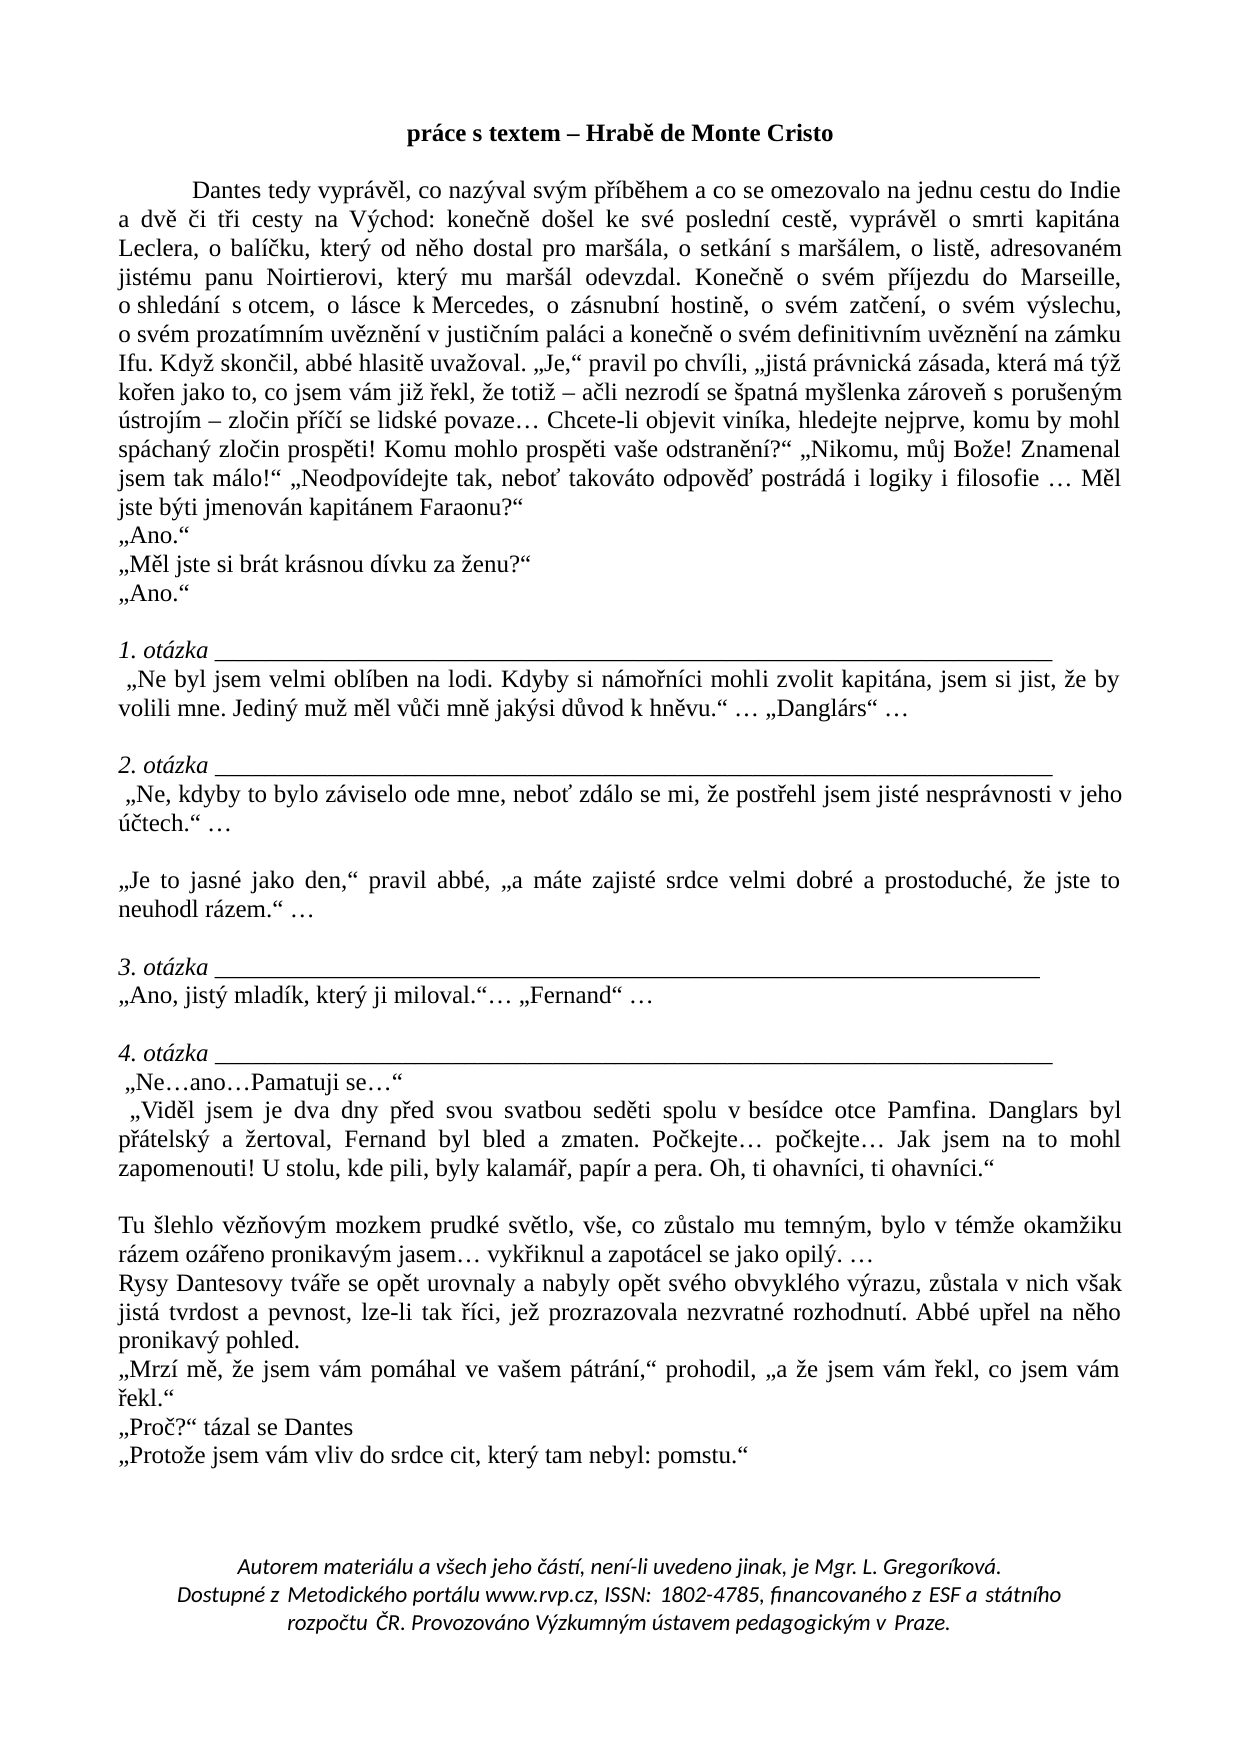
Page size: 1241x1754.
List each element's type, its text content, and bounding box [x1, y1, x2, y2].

text práce s textem – Hrabě de Monte Cristo [118, 118, 1122, 147]
text „Ano, jistý mladík, který ji miloval.“… „Fernand“ … [118, 981, 1122, 1009]
text „Ano.“ [118, 521, 1122, 549]
text „Ne, kdyby to bylo záviselo ode mne, neboť zdálo se mi, že postřehl jsem jisté nesprávnosti v jeho účtech.“ … [118, 779, 1122, 837]
text „Ano.“ [118, 578, 1122, 607]
text „Protože jsem vám vliv do srdce cit, který tam nebyl: pomstu.“ [118, 1441, 1122, 1469]
text „Mrzí mě, že jsem vám pomáhal ve vašem pátrání,“ prohodil, „a že jsem vám řekl, co jsem vám řekl.“ [118, 1354, 1122, 1412]
text Dantes tedy vyprávěl, co nazýval svým příběhem a co se omezovalo na jednu cestu do Indie a dvě či tři cesty na Východ: konečně došel ke své poslední cestě, vyprávěl o smrti kapitána Leclera, o balíčku, který od něho dostal pro maršála, o setkání s maršálem, o listě, adresovaném jistému panu Noirtierovi, který mu maršál odevzdal. Konečně o svém příjezdu do Marseille, o shledání s otcem, o lásce k Mercedes, o zásnubní hostině, o svém zatčení, o svém výslechu, o svém prozatímním uvěznění v justičním paláci a konečně o svém definitivním uvěznění na zámku Ifu. Když skončil, abbé hlasitě uvažoval. „Je,“ pravil po chvíli, „jistá právnická zásada, která má týž kořen jako to, co jsem vám již řekl, že totiž – ačli nezrodí se špatná myšlenka zároveň s porušeným ústrojím – zločin příčí se lidské povaze… Chcete-li objevit viníka, hledejte nejprve, komu by mohl spáchaný zločin prospěti! Komu mohlo prospěti vaše odstranění?“ „Nikomu, můj Bože! Znamenal jsem tak málo!“ „Neodpovídejte tak, neboť takováto odpověď postrádá i logiky i filosofie … Měl jste býti jmenován kapitánem Faraonu?“ [118, 176, 1122, 521]
text „Ne…ano…Pamatuji se…“ [118, 1067, 1122, 1096]
text Rysy Dantesovy tváře se opět urovnaly a nabyly opět svého obvyklého výrazu, zůstala v nich však jistá tvrdost a pevnost, lze-li tak říci, jež prozrazovala nezvratné rozhodnutí. Abbé upřel na něho pronikavý pohled. [118, 1268, 1122, 1354]
text 4. otázka ___________________________________________________________________ [118, 1038, 1122, 1067]
text „Je to jasné jako den,“ pravil abbé, „a máte zajisté srdce velmi dobré a prostoduché, že jste to neuhodl rázem.“ … [118, 866, 1122, 923]
text 3. otázka __________________________________________________________________ [118, 952, 1122, 981]
text 2. otázka ___________________________________________________________________ [118, 751, 1122, 779]
text „Měl jste si brát krásnou dívku za ženu?“ [118, 549, 1122, 578]
text „Ne byl jsem velmi oblíben na lodi. Kdyby si námořníci mohli zvolit kapitána, jsem si jist, že by volili mne. Jediný muž měl vůči mně jakýsi důvod k hněvu.“ … „Danglárs“ … [118, 664, 1122, 722]
text Tu šlehlo vězňovým mozkem prudké světlo, vše, co zůstalo mu temným, bylo v témže okamžiku rázem ozářeno pronikavým jasem… vykřiknul a zapotácel se jako opilý. … [118, 1211, 1122, 1268]
text 1. otázka ___________________________________________________________________ [118, 636, 1122, 664]
text „Viděl jsem je dva dny před svou svatbou seděti spolu v besídce otce Pamfina. Danglars byl přátelský a žertoval, Fernand byl bled a zmaten. Počkejte… počkejte… Jak jsem na to mohl zapomenouti! U stolu, kde pili, byly kalamář, papír a pera. Oh, ti ohavníci, ti ohavníci.“ [118, 1096, 1122, 1182]
text „Proč?“ tázal se Dantes [118, 1412, 1122, 1441]
